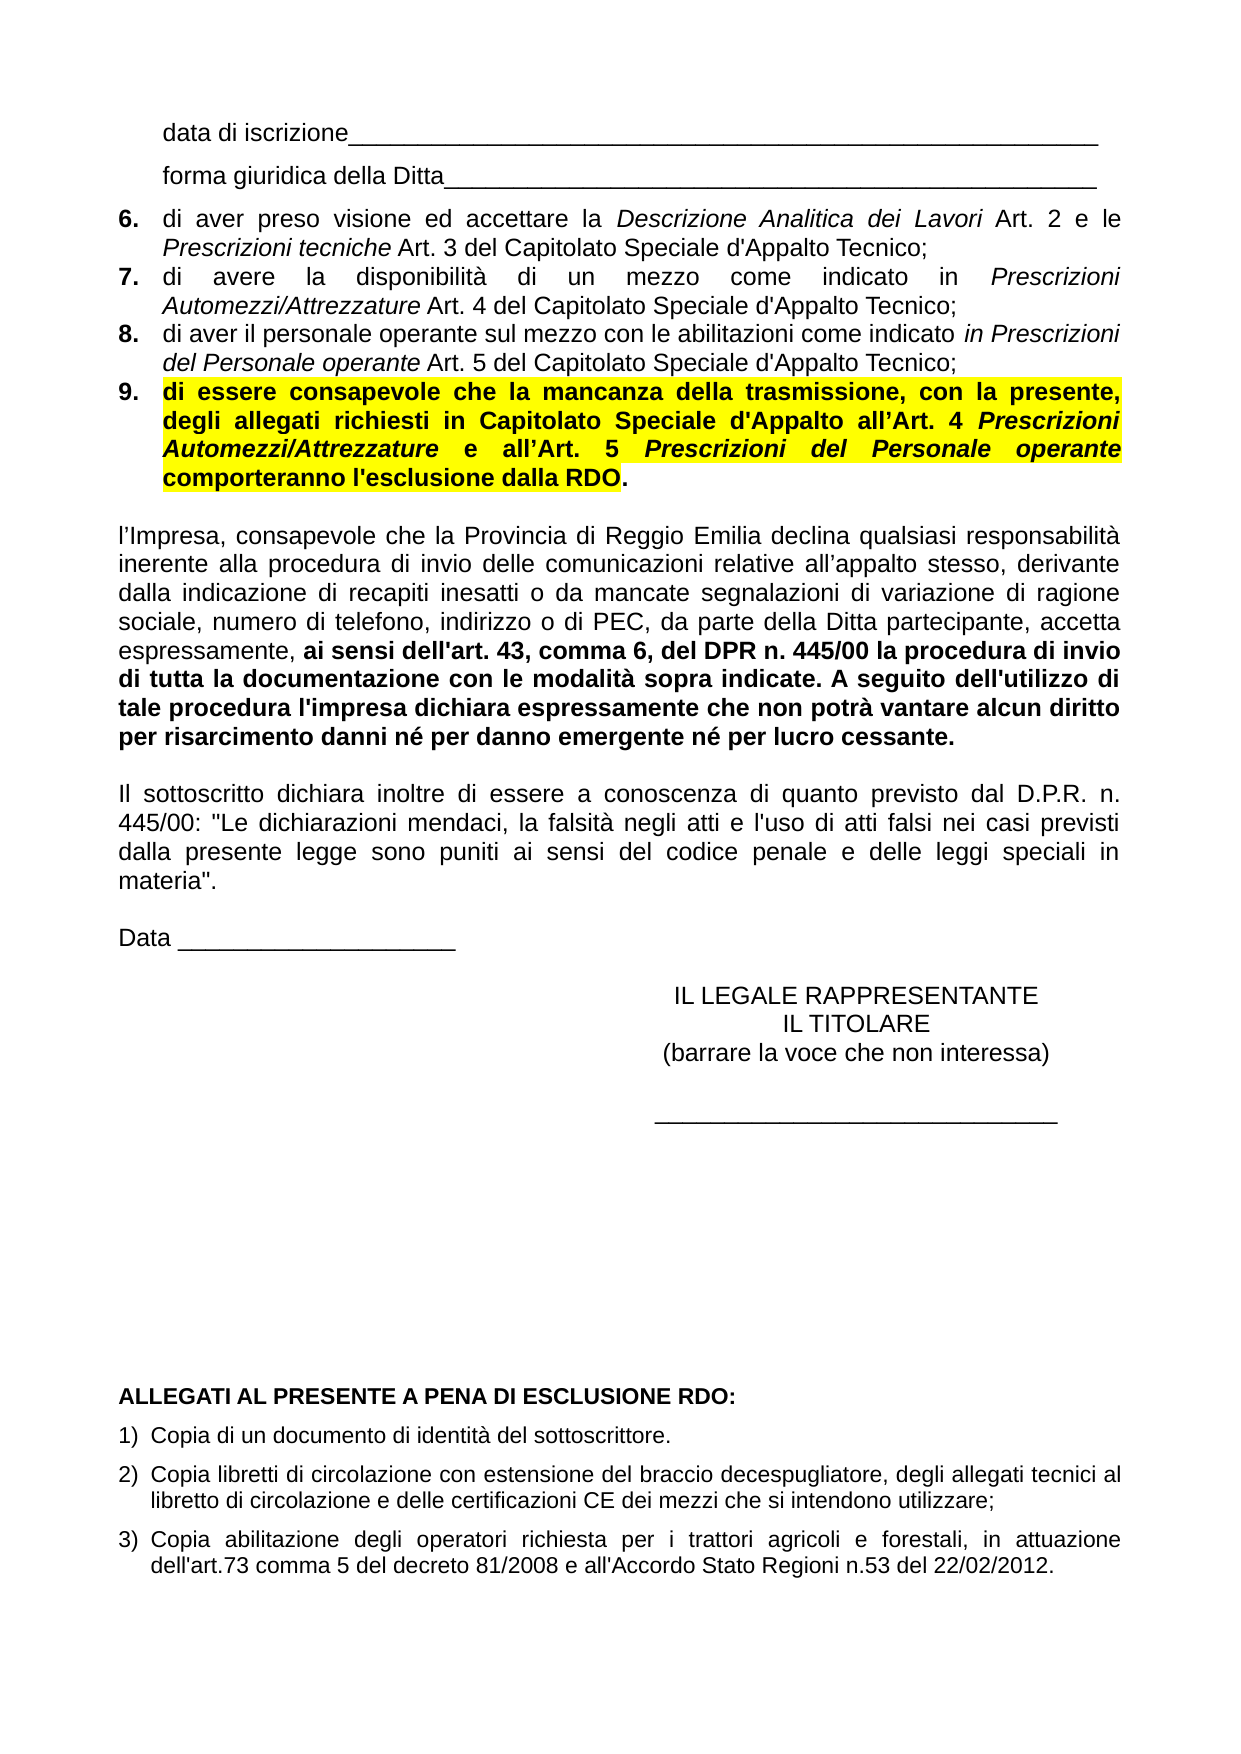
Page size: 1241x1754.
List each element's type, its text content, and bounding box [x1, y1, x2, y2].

text ALLEGATI AL PRESENTE A PENA DI ESCLUSIONE RDO: [118, 1383, 1122, 1409]
text 6. di aver preso visione ed accettare la Descrizione Analitica dei Lavori Art. 2 e le Prescrizioni tecniche Art. 3 del Capitolato Speciale d'Appalto Tecnico; [118, 204, 1122, 262]
text 9. di essere consapevole che la mancanza della trasmissione, con la presente, degli allegati richiesti in Capitolato Speciale d'Appalto all’Art. 4 Prescrizioni Automezzi/Attrezzature e all’Art. 5 Prescrizioni del Personale operante comporteranno l'esclusione dalla RDO. [118, 377, 1122, 492]
text IL TITOLARE [591, 1009, 1122, 1038]
text 2) Copia libretti di circolazione con estensione del braccio decespugliatore, degli allegati tecnici al libretto di circolazione e delle certificazioni CE dei mezzi che si intendono utilizzare; [118, 1461, 1122, 1513]
text 8. di aver il personale operante sul mezzo con le abilitazioni come indicato in Prescrizioni del Personale operante Art. 5 del Capitolato Speciale d'Appalto Tecnico; [118, 319, 1122, 377]
text forma giuridica della Ditta_______________________________________________ [162, 161, 1122, 190]
text Il sottoscritto dichiara inoltre di essere a conoscenza di quanto previsto dal D.P.R. n. 445/00: "Le dichiarazioni mendaci, la falsità negli atti e l'uso di atti falsi nei casi previsti dalla presente legge sono puniti ai sensi del codice penale e delle leggi speciali in materia". [118, 779, 1122, 894]
text 1) Copia di un documento di identità del sottoscrittore. [118, 1422, 1122, 1448]
text _____________________________ [591, 1096, 1122, 1124]
text l’Impresa, consapevole che la Provincia di Reggio Emilia declina qualsiasi responsabilità inerente alla procedura di invio delle comunicazioni relative all’appalto stesso, derivante dalla indicazione di recapiti inesatti o da mancate segnalazioni di variazione di ragione sociale, numero di telefono, indirizzo o di PEC, da parte della Ditta partecipante, accetta espressamente, ai sensi dell'art. 43, comma 6, del DPR n. 445/00 la procedura di invio di tutta la documentazione con le modalità sopra indicate. A seguito dell'utilizzo di tale procedura l'impresa dichiara espressamente che non potrà vantare alcun diritto per risarcimento danni né per danno emergente né per lucro cessante. [118, 521, 1122, 751]
text IL LEGALE RAPPRESENTANTE [591, 981, 1122, 1009]
text 3) Copia abilitazione degli operatori richiesta per i trattori agricoli e forestali, in attuazione dell'art.73 comma 5 del decreto 81/2008 e all'Accordo Stato Regioni n.53 del 22/02/2012. [118, 1526, 1122, 1579]
text data di iscrizione______________________________________________________ [162, 118, 1122, 147]
text 7. di avere la disponibilità di un mezzo come indicato in Prescrizioni Automezzi/Attrezzature Art. 4 del Capitolato Speciale d'Appalto Tecnico; [118, 262, 1122, 319]
text (barrare la voce che non interessa) [591, 1038, 1122, 1067]
text Data ____________________ [118, 923, 1122, 952]
